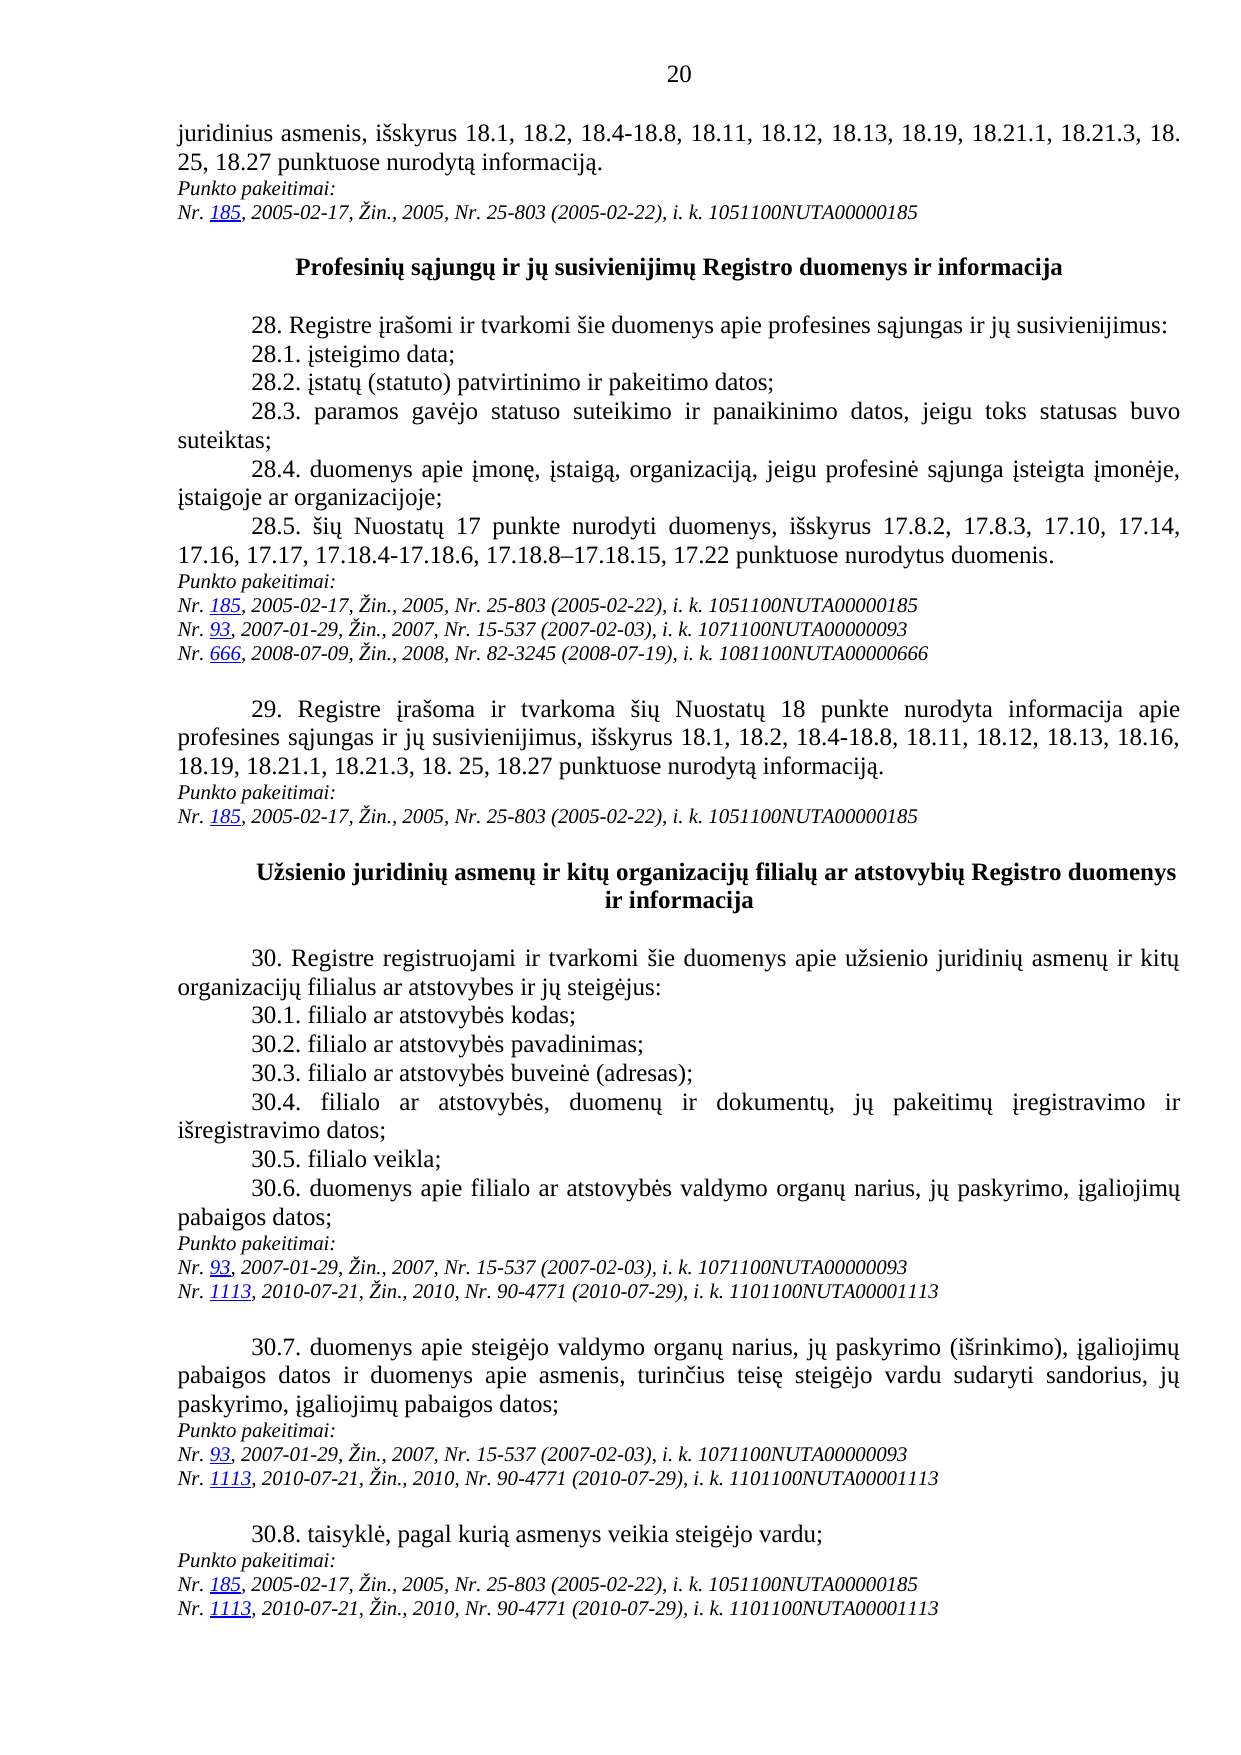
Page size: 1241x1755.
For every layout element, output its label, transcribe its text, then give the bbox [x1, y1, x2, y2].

text Nr. 185, 2005-02-17, Žin., 2005, Nr. 25-803 (2005-02-22), i. k. 1051100NUTA00000185 [177, 1572, 1181, 1596]
text 30.4. filialo ar atstovybės, duomenų ir dokumentų, jų pakeitimų įregistravimo ir išregistravimo datos; [177, 1087, 1181, 1144]
text 30.1. filialo ar atstovybės kodas; [177, 1001, 1181, 1029]
text 28.1. įsteigimo data; [177, 339, 1181, 367]
text 28. Registre įrašomi ir tvarkomi šie duomenys apie profesines sąjungas ir jų susivienijimus: [177, 310, 1181, 339]
text 30. Registre registruojami ir tvarkomi šie duomenys apie užsienio juridinių asmenų ir kitų organizacijų filialus ar atstovybes ir jų steigėjus: [177, 943, 1181, 1001]
text Nr. 185, 2005-02-17, Žin., 2005, Nr. 25-803 (2005-02-22), i. k. 1051100NUTA00000185 [177, 804, 1181, 828]
text 30.7. duomenys apie steigėjo valdymo organų narius, jų paskyrimo (išrinkimo), įgaliojimų pabaigos datos ir duomenys apie asmenis, turinčius teisę steigėjo vardu sudaryti sandorius, jų paskyrimo, įgaliojimų pabaigos datos; [177, 1332, 1181, 1418]
text Nr. 1113, 2010-07-21, Žin., 2010, Nr. 90-4771 (2010-07-29), i. k. 1101100NUTA00001113 [177, 1279, 1181, 1303]
text Užsienio juridinių asmenų ir kitų organizacijų filialų ar atstovybių Registro duomenys ir informacija [177, 857, 1181, 914]
text Nr. 93, 2007-01-29, Žin., 2007, Nr. 15-537 (2007-02-03), i. k. 1071100NUTA00000093 [177, 1442, 1181, 1466]
text 30.6. duomenys apie filialo ar atstovybės valdymo organų narius, jų paskyrimo, įgaliojimų pabaigos datos; [177, 1173, 1181, 1231]
text Punkto pakeitimai: [177, 1547, 1181, 1572]
text Nr. 1113, 2010-07-21, Žin., 2010, Nr. 90-4771 (2010-07-29), i. k. 1101100NUTA00001113 [177, 1596, 1181, 1620]
text 29. Registre įrašoma ir tvarkoma šių Nuostatų 18 punkte nurodyta informacija apie profesines sąjungas ir jų susivienijimus, išskyrus 18.1, 18.2, 18.4-18.8, 18.11, 18.12, 18.13, 18.16, 18.19, 18.21.1, 18.21.3, 18. 25, 18.27 punktuose nurodytą informaciją. [177, 694, 1181, 780]
text 28.4. duomenys apie įmonę, įstaigą, organizaciją, jeigu profesinė sąjunga įsteigta įmonėje, įstaigoje ar organizacijoje; [177, 454, 1181, 511]
text Nr. 185, 2005-02-17, Žin., 2005, Nr. 25-803 (2005-02-22), i. k. 1051100NUTA00000185 [177, 200, 1181, 224]
text Nr. 93, 2007-01-29, Žin., 2007, Nr. 15-537 (2007-02-03), i. k. 1071100NUTA00000093 [177, 1255, 1181, 1279]
text 30.2. filialo ar atstovybės pavadinimas; [177, 1029, 1181, 1058]
text Nr. 1113, 2010-07-21, Žin., 2010, Nr. 90-4771 (2010-07-29), i. k. 1101100NUTA00001113 [177, 1466, 1181, 1490]
text juridinius asmenis, išskyrus 18.1, 18.2, 18.4-18.8, 18.11, 18.12, 18.13, 18.19, 18.21.1, 18.21.3, 18. 25, 18.27 punktuose nurodytą informaciją. [177, 118, 1181, 176]
text 28.2. įstatų (statuto) patvirtinimo ir pakeitimo datos; [177, 367, 1181, 396]
text 28.3. paramos gavėjo statuso suteikimo ir panaikinimo datos, jeigu toks statusas buvo suteiktas; [177, 396, 1181, 454]
text 30.5. filialo veikla; [177, 1144, 1181, 1173]
text Punkto pakeitimai: [177, 1418, 1181, 1442]
text Punkto pakeitimai: [177, 176, 1181, 200]
text Nr. 93, 2007-01-29, Žin., 2007, Nr. 15-537 (2007-02-03), i. k. 1071100NUTA00000093 [177, 617, 1181, 641]
text Punkto pakeitimai: [177, 569, 1181, 593]
text Punkto pakeitimai: [177, 780, 1181, 804]
text 30.3. filialo ar atstovybės buveinė (adresas); [177, 1058, 1181, 1087]
text 30.8. taisyklė, pagal kurią asmenys veikia steigėjo vardu; [177, 1519, 1181, 1547]
text Nr. 185, 2005-02-17, Žin., 2005, Nr. 25-803 (2005-02-22), i. k. 1051100NUTA00000185 [177, 593, 1181, 617]
text Nr. 666, 2008-07-09, Žin., 2008, Nr. 82-3245 (2008-07-19), i. k. 1081100NUTA00000666 [177, 641, 1181, 665]
text 28.5. šių Nuostatų 17 punkte nurodyti duomenys, išskyrus 17.8.2, 17.8.3, 17.10, 17.14, 17.16, 17.17, 17.18.4-17.18.6, 17.18.8–17.18.15, 17.22 punktuose nurodytus duomenis. [177, 511, 1181, 569]
text Punkto pakeitimai: [177, 1231, 1181, 1255]
text Profesinių sąjungų ir jų susivienijimų Registro duomenys ir informacija [177, 252, 1181, 281]
